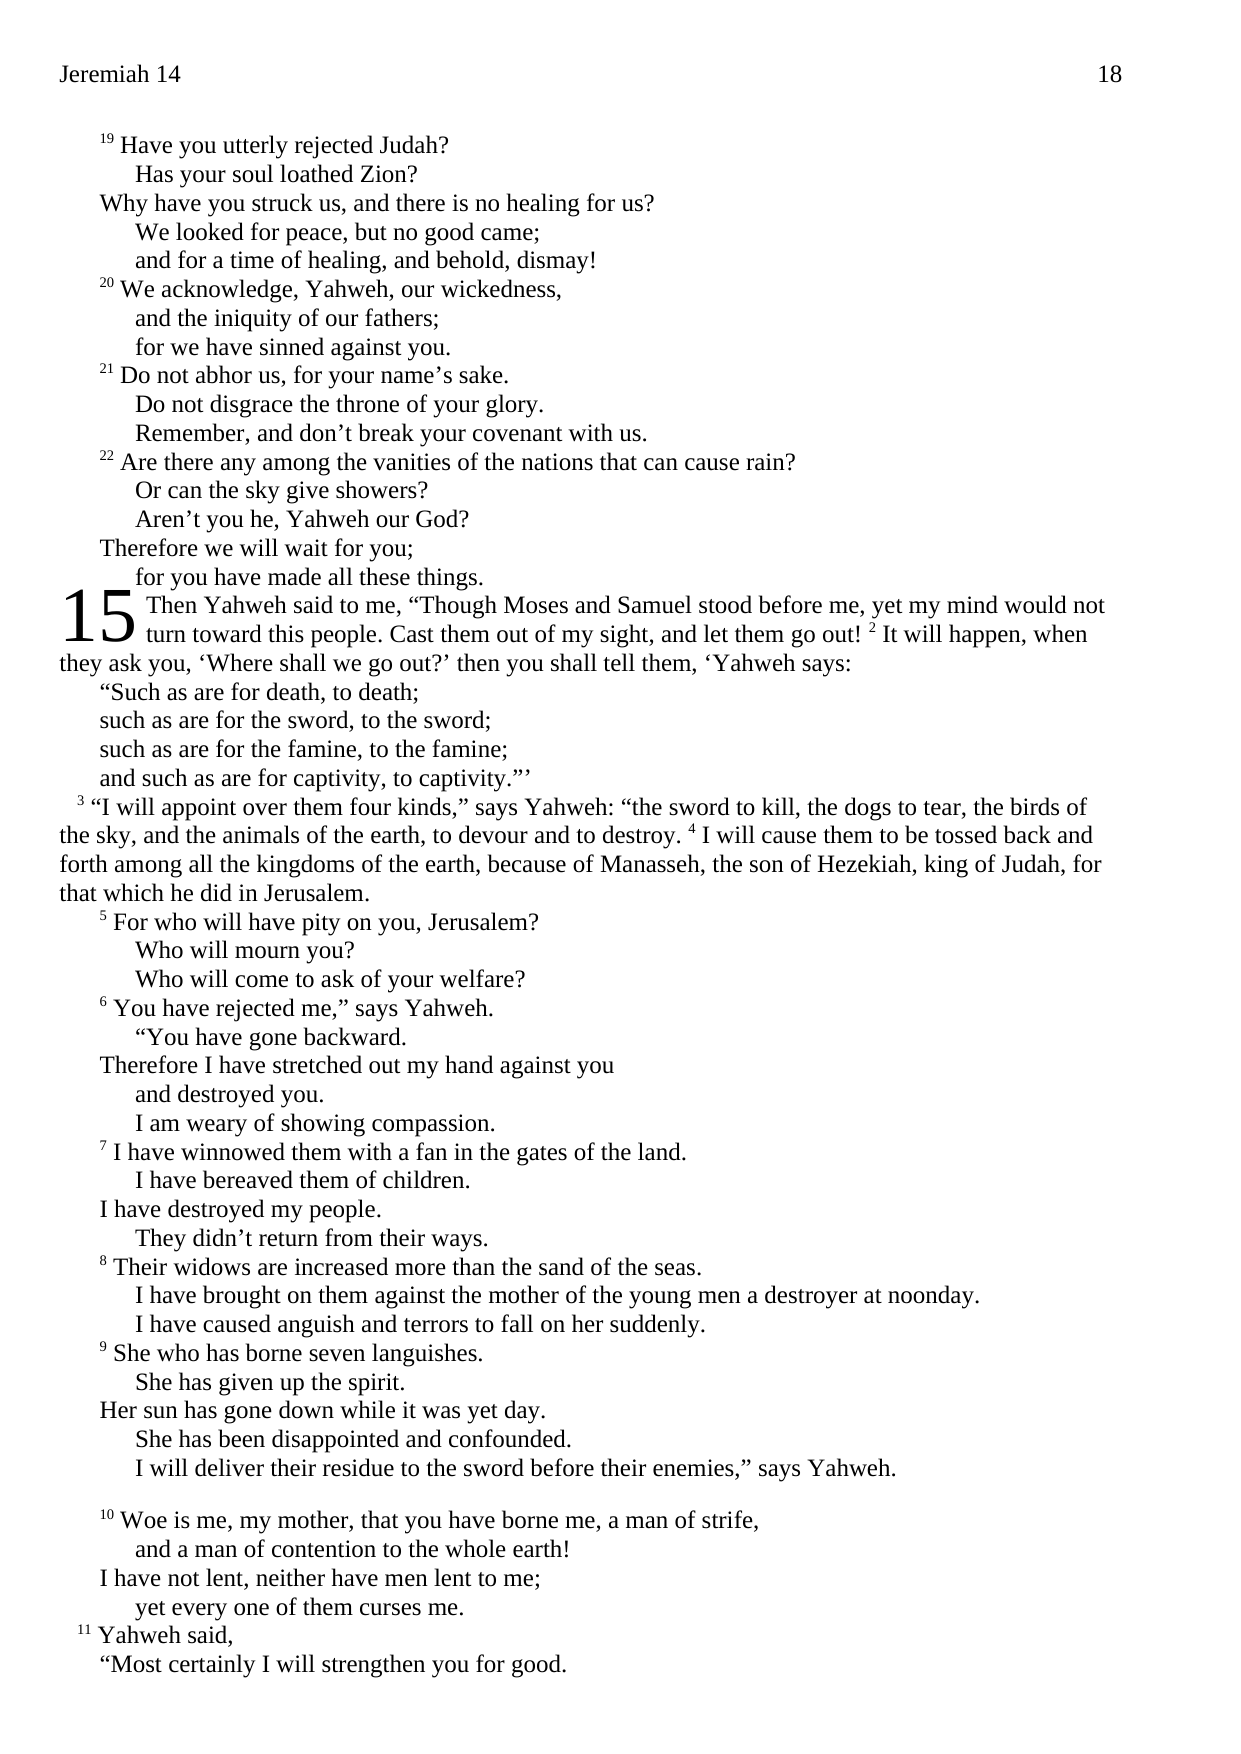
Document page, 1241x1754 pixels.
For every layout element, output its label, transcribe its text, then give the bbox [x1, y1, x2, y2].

text Therefore we will wait for you; [99, 533, 1122, 562]
text I have not lent, neither have men lent to me; [99, 1563, 1122, 1592]
text 3 “I will appoint over them four kinds,” says Yahweh: “the sword to kill, the dogs to tear, the birds of the sky, and the animals of the earth, to devour and to destroy. 4 I will cause them to be tossed back and forth among all the kingdoms of the earth, because of Manasseh, the son of Hezekiah, king of Judah, for that which he did in Jerusalem. [59, 792, 1122, 907]
text such as are for the sword, to the sword; [99, 705, 1122, 734]
text I am weary of showing compassion. [135, 1108, 1122, 1137]
text Do not disgrace the throne of your glory. [135, 389, 1122, 418]
text Her sun has gone down while it was yet day. [99, 1395, 1122, 1424]
text such as are for the famine, to the famine; [99, 734, 1122, 763]
text 20 We acknowledge, Yahweh, our wickedness, [99, 274, 1122, 303]
text and a man of contention to the whole earth! [135, 1534, 1122, 1563]
text I will deliver their residue to the sword before their enemies,” says Yahweh. [135, 1453, 1122, 1482]
text We looked for peace, but no good came; [135, 217, 1122, 245]
text 10 Woe is me, my mother, that you have borne me, a man of strife, [99, 1506, 1122, 1534]
text I have caused anguish and terrors to fall on her suddenly. [135, 1309, 1122, 1338]
text She has been disappointed and confounded. [135, 1424, 1122, 1453]
text “You have gone backward. [135, 1022, 1122, 1050]
text They didn’t return from their ways. [135, 1223, 1122, 1252]
text and such as are for captivity, to captivity.”’ [99, 763, 1122, 792]
text I have destroyed my people. [99, 1194, 1122, 1223]
text and destroyed you. [135, 1079, 1122, 1108]
text Has your soul loathed Zion? [135, 159, 1122, 188]
text Therefore I have stretched out my hand against you [99, 1050, 1122, 1079]
text 5 For who will have pity on you, Jerusalem? [99, 907, 1122, 935]
text 19 Have you utterly rejected Judah? [99, 130, 1122, 159]
text 21 Do not abhor us, for your name’s sake. [99, 360, 1122, 389]
text I have bereaved them of children. [135, 1165, 1122, 1194]
text 6 You have rejected me,” says Yahweh. [99, 993, 1122, 1022]
text for we have sinned against you. [135, 332, 1122, 360]
text I have brought on them against the mother of the young men a destroyer at noonday. [135, 1280, 1122, 1309]
text “Such as are for death, to death; [99, 677, 1122, 705]
text Who will mourn you? [135, 935, 1122, 964]
text Aren’t you he, Yahweh our God? [135, 504, 1122, 533]
text and the iniquity of our fathers; [135, 303, 1122, 332]
text “Most certainly I will strengthen you for good. [99, 1649, 1122, 1678]
text She has given up the spirit. [135, 1367, 1122, 1395]
text Why have you struck us, and there is no healing for us? [99, 188, 1122, 217]
text 11 Yahweh said, [59, 1621, 1122, 1649]
text 8 Their widows are increased more than the sand of the seas. [99, 1252, 1122, 1280]
text yet every one of them curses me. [135, 1592, 1122, 1621]
text for you have made all these things. [135, 562, 1122, 590]
text 15Then Yahweh said to me, “Though Moses and Samuel stood before me, yet my mind would not turn toward this people. Cast them out of my sight, and let them go out! 2 It will happen, when they ask you, ‘Where shall we go out?’ then you shall tell them, ‘Yahweh says: [59, 590, 1122, 677]
text Or can the sky give showers? [135, 475, 1122, 504]
text Who will come to ask of your welfare? [135, 964, 1122, 993]
text and for a time of healing, and behold, dismay! [135, 245, 1122, 274]
text 7 I have winnowed them with a fan in the gates of the land. [99, 1137, 1122, 1165]
text 22 Are there any among the vanities of the nations that can cause rain? [99, 447, 1122, 475]
text 9 She who has borne seven languishes. [99, 1338, 1122, 1367]
text Remember, and don’t break your covenant with us. [135, 418, 1122, 447]
